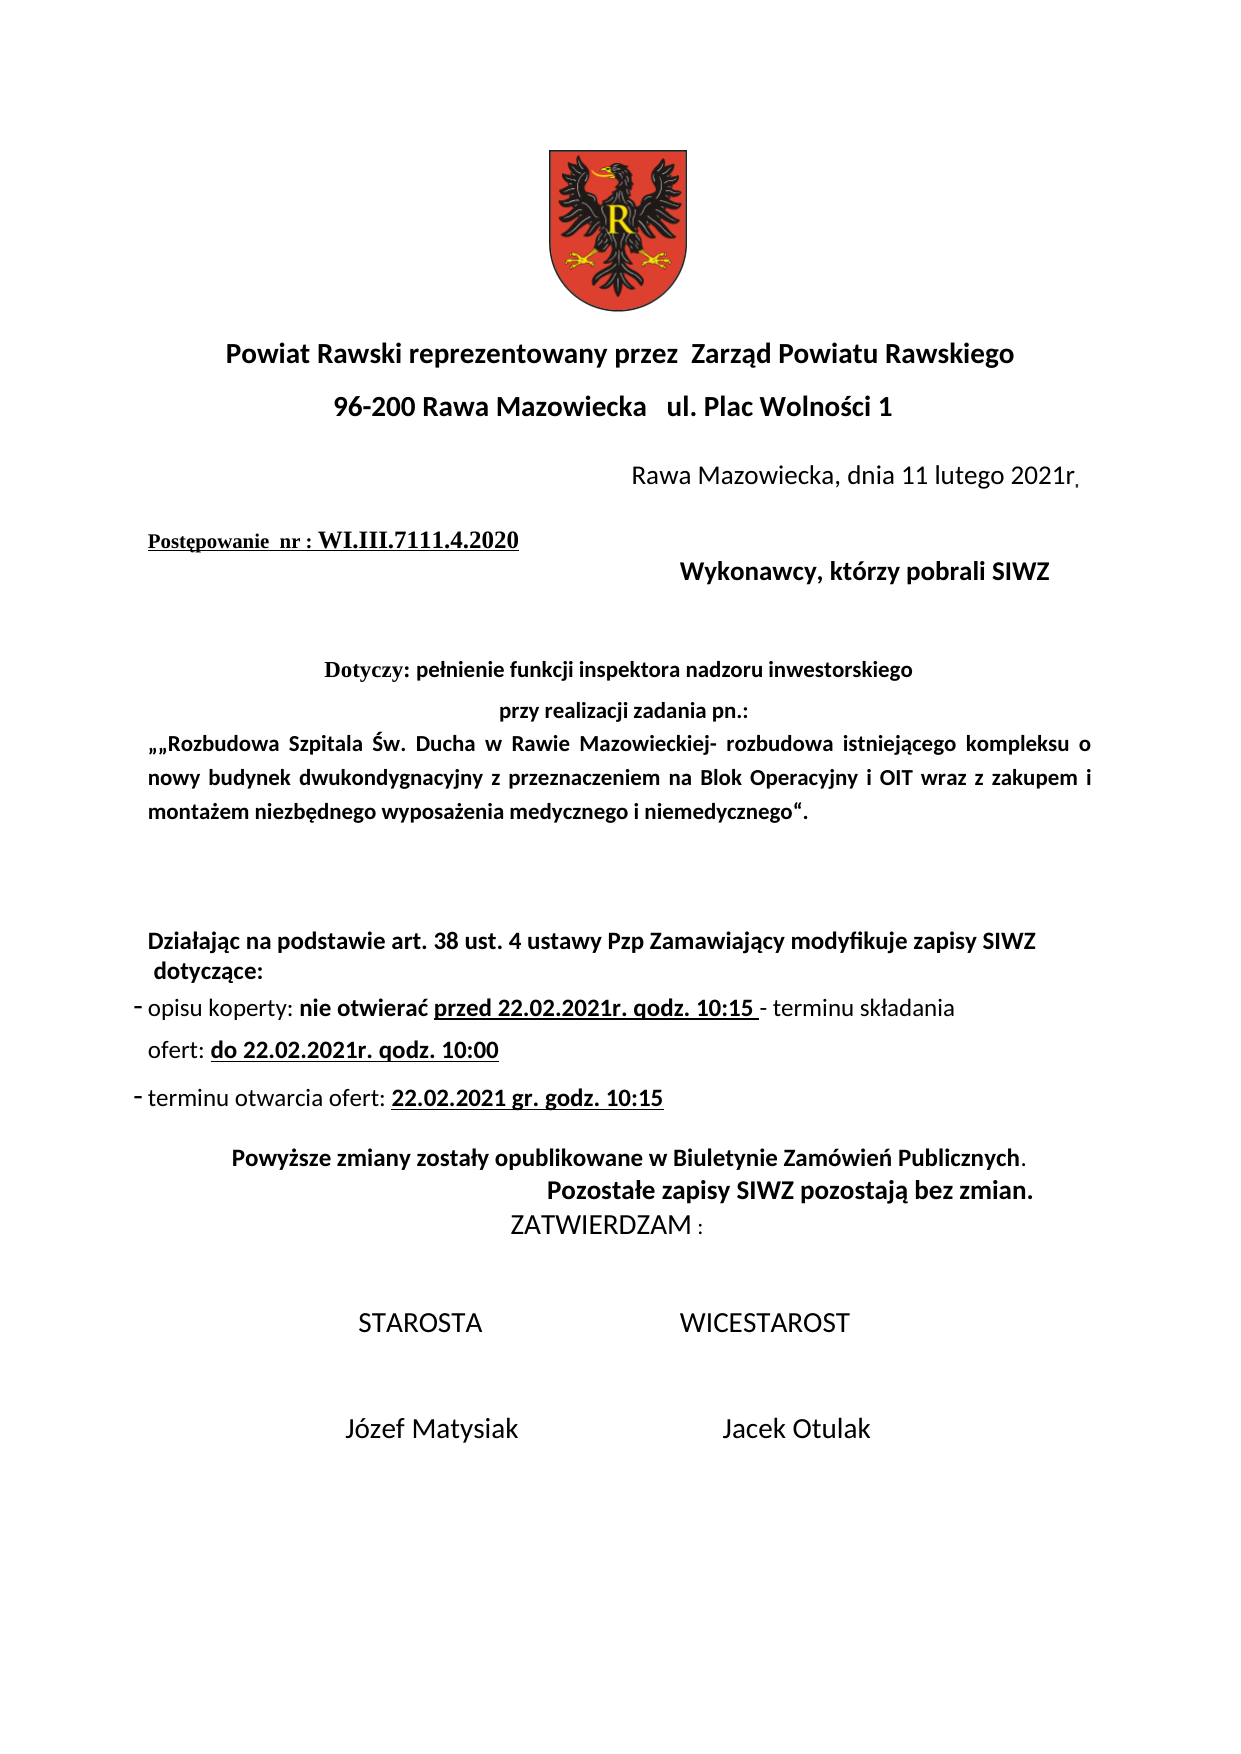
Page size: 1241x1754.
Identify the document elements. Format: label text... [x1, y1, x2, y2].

list terminu otwarcia ofert: 22.02.2021 gr. godz. 10:15 [133, 1076, 967, 1114]
text 96-200 Rawa Mazowiecka ul. Plac Wolności 1 [148, 388, 1078, 423]
list opisu koperty: nie otwierać przed 22.02.2021r. qodz. 10:15 - terminu składania ofert: do 22.02.2021r. qodz. 10:00 [133, 986, 967, 1065]
text „„Rozbudowa Szpitala Św. Ducha w Rawie Mazowieckiej- rozbudowa istniejącego kompleksu o nowy budynek dwukondygnacyjny z przeznaczeniem na Blok Operacyjny i OIT wraz z zakupem i montażem niezbędnego wyposażenia medycznego i niemedycznego“. [148, 724, 1093, 826]
text przy realizacji zadania pn.: [148, 696, 1100, 724]
text Józef Matysiak Jacek Otulak [148, 1410, 1093, 1446]
text Postępowanie nr : WI.III.7111.4.2020 [148, 525, 1093, 554]
text Dotyczy: pełnienie funkcji inspektora nadzoru inwestorskiego [148, 655, 1100, 683]
text ZATWIERDZAM : [148, 1206, 1093, 1242]
text Pozostałe zapisy SIWZ pozostają bez zmian. [148, 1173, 1034, 1206]
text Powiat Rawski reprezentowany przez Zarząd Powiatu Rawskiego [148, 335, 1093, 370]
text Działając na podstawie art. 38 ust. 4 ustawy Pzp Zamawiający modyfikuje zapisy SIWZ [148, 925, 1093, 955]
text dotyczące: [148, 955, 1093, 986]
text Rawa Mazowiecka, dnia 11 lutego 2021r [148, 458, 1078, 491]
text Powyższe zmiany zostały opublikowane w Biuletynie Zamówień Publicznych. [166, 1143, 1093, 1173]
text Wykonawcy, którzy pobrali SIWZ [148, 554, 1049, 587]
text STAROSTA WICESTAROST [148, 1304, 1093, 1340]
